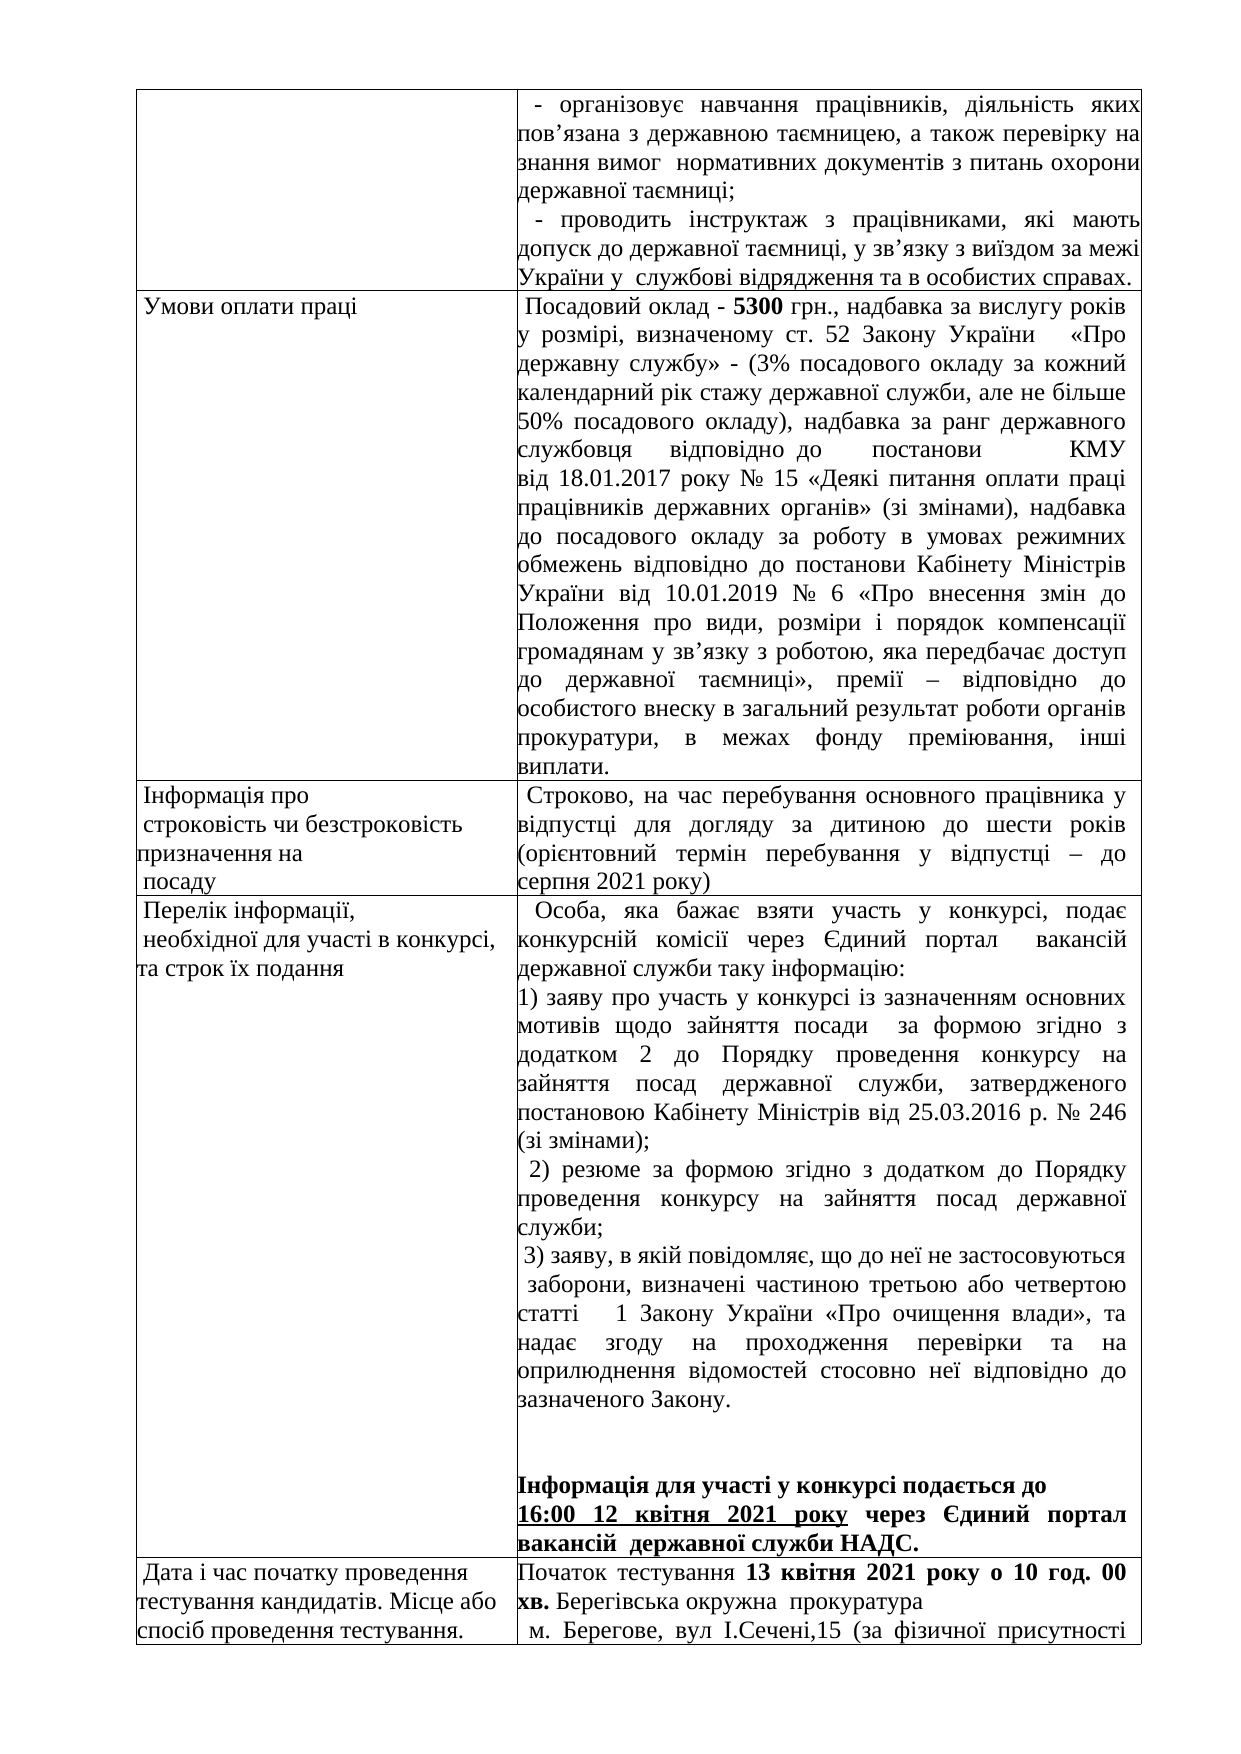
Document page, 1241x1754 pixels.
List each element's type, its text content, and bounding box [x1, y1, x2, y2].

table_cell Посадовий оклад - 5300 грн., надбавка за вислугу років у розмірі, визначеному ст. 52 Закону України «Про державну службу» - (3% посадового окладу за кожний календарний рік стажу державної служби, але не більше 50% посадового окладу), надбавка за ранг державного службовця відповідно до постанови КМУ від 18.01.2017 року № 15 «Деякі питання оплати праці працівників державних органів» (зі змінами), надбавка до посадового окладу за роботу в умовах режимних обмежень відповідно до постанови Кабінету Міністрів України від 10.01.2019 № 6 «Про внесення змін до Положення про види, розміри і порядок компенсації громадянам у зв’язку з роботою, яка передбачає доступ до державної таємниці», премії – відповідно до особистого внеску в загальний результат роботи органів прокуратури, в межах фонду преміювання, інші виплати. [518, 291, 1141, 779]
table_cell [137, 90, 517, 290]
table_cell Строково, на час перебування основного працівника у відпустці для догляду за дитиною до шести років (орієнтовний термін перебування у відпустці – до серпня 2021 року) [518, 781, 1141, 895]
table_cell Перелік інформації, необхідної для участі в конкурсі, та строк їх подання [137, 896, 517, 1557]
table_cell Початок тестування 13 квітня 2021 року о 10 год. 00 хв. Берегівська окружна прокуратура м. Берегове, вул І.Сечені,15 (за фізичної присутності [518, 1558, 1141, 1644]
table_cell Умови оплати праці [137, 291, 517, 779]
table_cell Інформація про строковість чи безстроковість призначення на посаду [137, 781, 517, 895]
table_cell Особа, яка бажає взяти участь у конкурсі, подає конкурсній комісії через Єдиний портал вакансій державної служби таку інформацію: 1) заяву про участь у конкурсі із зазначенням основних мотивів щодо зайняття посади за формою згідно з додатком 2 до Порядку проведення конкурсу на зайняття посад державної служби, затвердженого постановою Кабінету Міністрів від 25.03.2016 р. № 246 (зі змінами); 2) резюме за формою згідно з додатком до Порядку проведення конкурсу на зайняття посад державної служби; 3) заяву, в якій повідомляє, що до неї не застосовуються заборони, визначені частиною третьою або четвертою статті 1 Закону України «Про очищення влади», та надає згоду на проходження перевірки та на оприлюднення відомостей стосовно неї відповідно до зазначеного Закону. Інформація для участі у конкурсі подається до 16:00 12 квітня 2021 року через Єдиний портал вакансій державної служби НАДС. [518, 896, 1141, 1557]
table_cell Дата і час початку проведення тестування кандидатів. Місце або спосіб проведення тестування. [137, 1558, 517, 1644]
table_cell - організовує навчання працівників, діяльність яких пов’язана з державною таємницею, а також перевірку на знання вимог нормативних документів з питань охорони державної таємниці; - проводить інструктаж з працівниками, які мають допуск до державної таємниці, у зв’язку з виїздом за межі України у службові відрядження та в особистих справах. [518, 90, 1141, 290]
